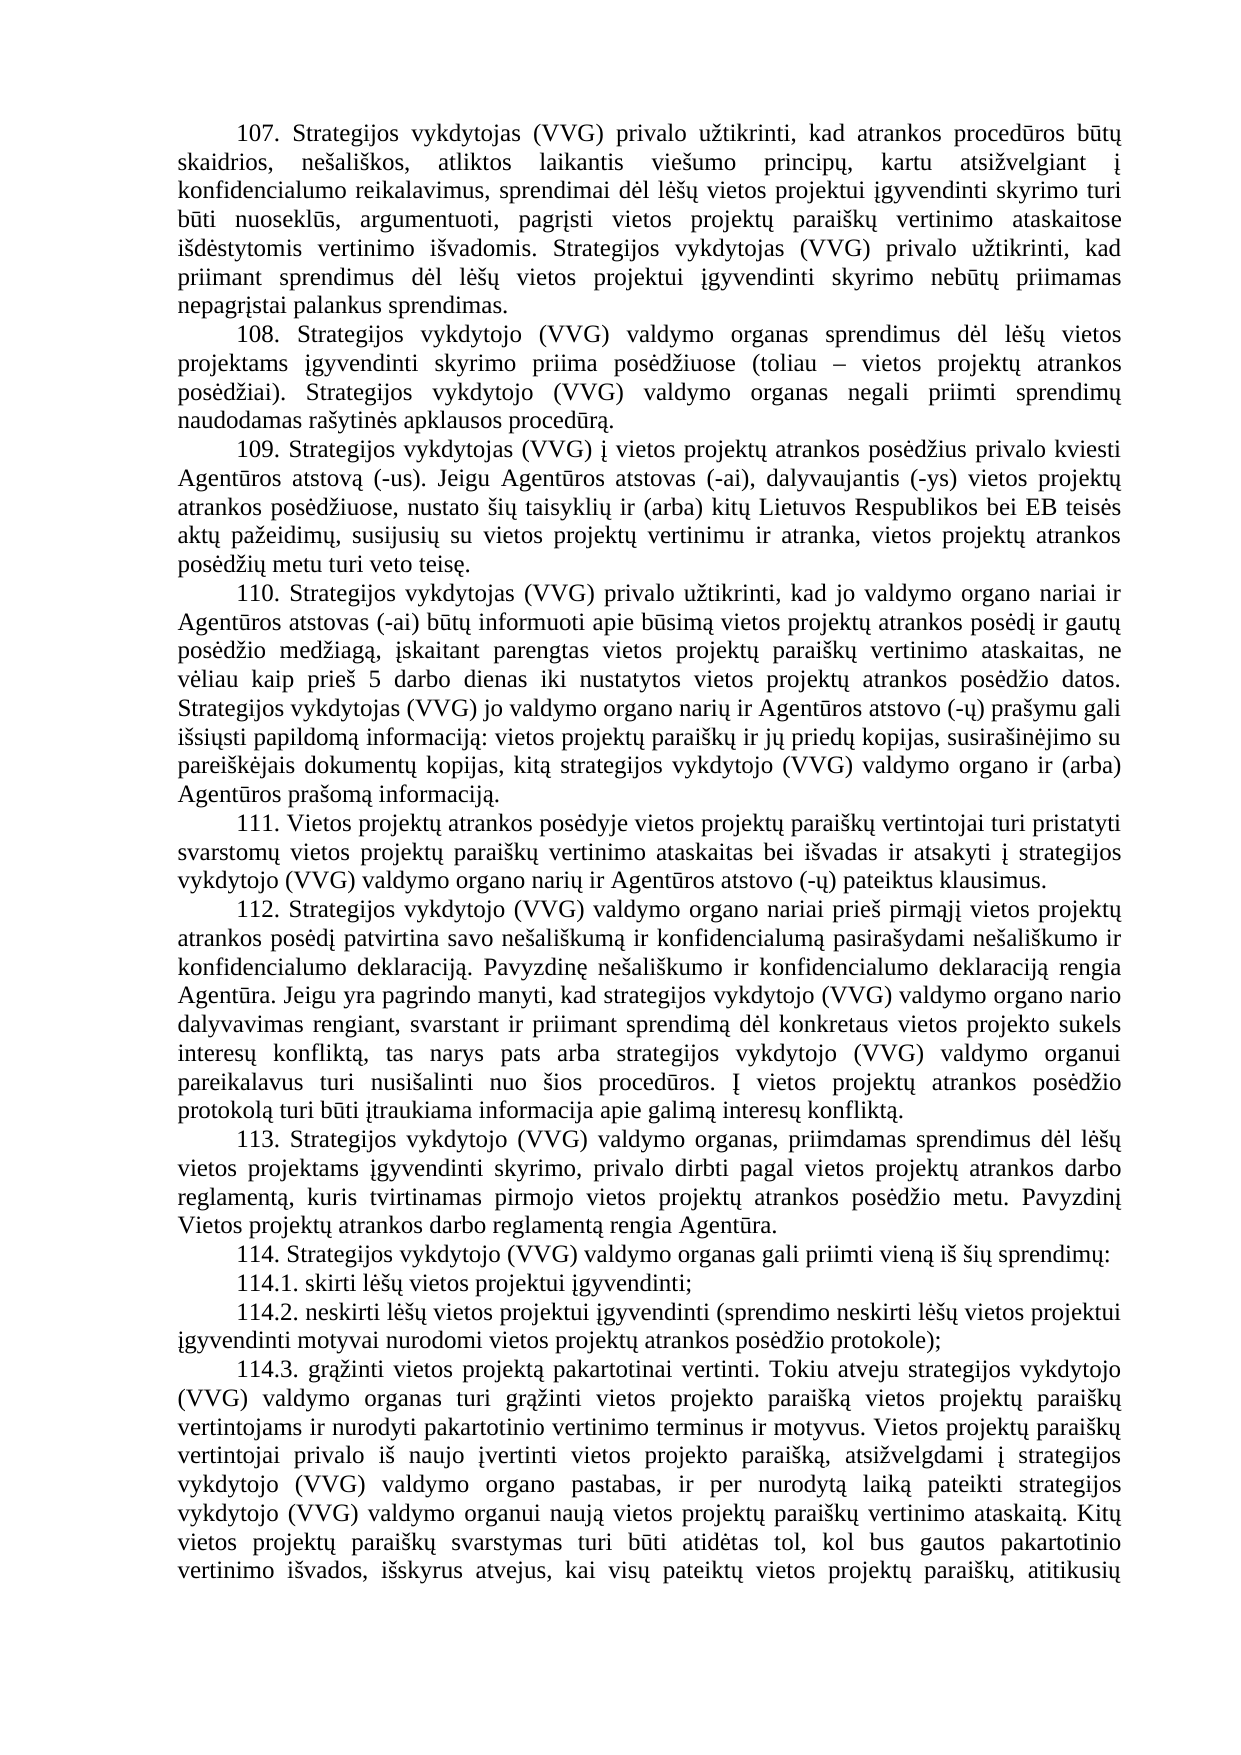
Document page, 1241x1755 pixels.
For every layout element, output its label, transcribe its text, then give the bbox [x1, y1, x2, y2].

text 113. Strategijos vykdytojo (VVG) valdymo organas, priimdamas sprendimus dėl lėšų vietos projektams įgyvendinti skyrimo, privalo dirbti pagal vietos projektų atrankos darbo reglamentą, kuris tvirtinamas pirmojo vietos projektų atrankos posėdžio metu. Pavyzdinį Vietos projektų atrankos darbo reglamentą rengia Agentūra. [177, 1124, 1122, 1239]
text 114.3. grąžinti vietos projektą pakartotinai vertinti. Tokiu atveju strategijos vykdytojo (VVG) valdymo organas turi grąžinti vietos projekto paraišką vietos projektų paraiškų vertintojams ir nurodyti pakartotinio vertinimo terminus ir motyvus. Vietos projektų paraiškų vertintojai privalo iš naujo įvertinti vietos projekto paraišką, atsižvelgdami į strategijos vykdytojo (VVG) valdymo organo pastabas, ir per nurodytą laiką pateikti strategijos vykdytojo (VVG) valdymo organui naują vietos projektų paraiškų vertinimo ataskaitą. Kitų vietos projektų paraiškų svarstymas turi būti atidėtas tol, kol bus gautos pakartotinio vertinimo išvados, išskyrus atvejus, kai visų pateiktų vietos projektų paraiškų, atitikusių [177, 1354, 1122, 1584]
text 114.2. neskirti lėšų vietos projektui įgyvendinti (sprendimo neskirti lėšų vietos projektui įgyvendinti motyvai nurodomi vietos projektų atrankos posėdžio protokole); [177, 1297, 1122, 1354]
text 107. Strategijos vykdytojas (VVG) privalo užtikrinti, kad atrankos procedūros būtų skaidrios, nešališkos, atliktos laikantis viešumo principų, kartu atsižvelgiant į konfidencialumo reikalavimus, sprendimai dėl lėšų vietos projektui įgyvendinti skyrimo turi būti nuoseklūs, argumentuoti, pagrįsti vietos projektų paraiškų vertinimo ataskaitose išdėstytomis vertinimo išvadomis. Strategijos vykdytojas (VVG) privalo užtikrinti, kad priimant sprendimus dėl lėšų vietos projektui įgyvendinti skyrimo nebūtų priimamas nepagrįstai palankus sprendimas. [177, 118, 1122, 319]
text 108. Strategijos vykdytojo (VVG) valdymo organas sprendimus dėl lėšų vietos projektams įgyvendinti skyrimo priima posėdžiuose (toliau – vietos projektų atrankos posėdžiai). Strategijos vykdytojo (VVG) valdymo organas negali priimti sprendimų naudodamas rašytinės apklausos procedūrą. [177, 319, 1122, 434]
text 111. Vietos projektų atrankos posėdyje vietos projektų paraiškų vertintojai turi pristatyti svarstomų vietos projektų paraiškų vertinimo ataskaitas bei išvadas ir atsakyti į strategijos vykdytojo (VVG) valdymo organo narių ir Agentūros atstovo (-ų) pateiktus klausimus. [177, 808, 1122, 894]
text 109. Strategijos vykdytojas (VVG) į vietos projektų atrankos posėdžius privalo kviesti Agentūros atstovą (-us). Jeigu Agentūros atstovas (-ai), dalyvaujantis (-ys) vietos projektų atrankos posėdžiuose, nustato šių taisyklių ir (arba) kitų Lietuvos Respublikos bei EB teisės aktų pažeidimų, susijusių su vietos projektų vertinimu ir atranka, vietos projektų atrankos posėdžių metu turi veto teisę. [177, 434, 1122, 578]
text 114. Strategijos vykdytojo (VVG) valdymo organas gali priimti vieną iš šių sprendimų: [177, 1239, 1122, 1268]
text 110. Strategijos vykdytojas (VVG) privalo užtikrinti, kad jo valdymo organo nariai ir Agentūros atstovas (-ai) būtų informuoti apie būsimą vietos projektų atrankos posėdį ir gautų posėdžio medžiagą, įskaitant parengtas vietos projektų paraiškų vertinimo ataskaitas, ne vėliau kaip prieš 5 darbo dienas iki nustatytos vietos projektų atrankos posėdžio datos. Strategijos vykdytojas (VVG) jo valdymo organo narių ir Agentūros atstovo (-ų) prašymu gali išsiųsti papildomą informaciją: vietos projektų paraiškų ir jų priedų kopijas, susirašinėjimo su pareiškėjais dokumentų kopijas, kitą strategijos vykdytojo (VVG) valdymo organo ir (arba) Agentūros prašomą informaciją. [177, 578, 1122, 808]
text 112. Strategijos vykdytojo (VVG) valdymo organo nariai prieš pirmąjį vietos projektų atrankos posėdį patvirtina savo nešališkumą ir konfidencialumą pasirašydami nešališkumo ir konfidencialumo deklaraciją. Pavyzdinę nešališkumo ir konfidencialumo deklaraciją rengia Agentūra. Jeigu yra pagrindo manyti, kad strategijos vykdytojo (VVG) valdymo organo nario dalyvavimas rengiant, svarstant ir priimant sprendimą dėl konkretaus vietos projekto sukels interesų konfliktą, tas narys pats arba strategijos vykdytojo (VVG) valdymo organui pareikalavus turi nusišalinti nuo šios procedūros. Į vietos projektų atrankos posėdžio protokolą turi būti įtraukiama informacija apie galimą interesų konfliktą. [177, 894, 1122, 1124]
text 114.1. skirti lėšų vietos projektui įgyvendinti; [177, 1268, 1122, 1297]
